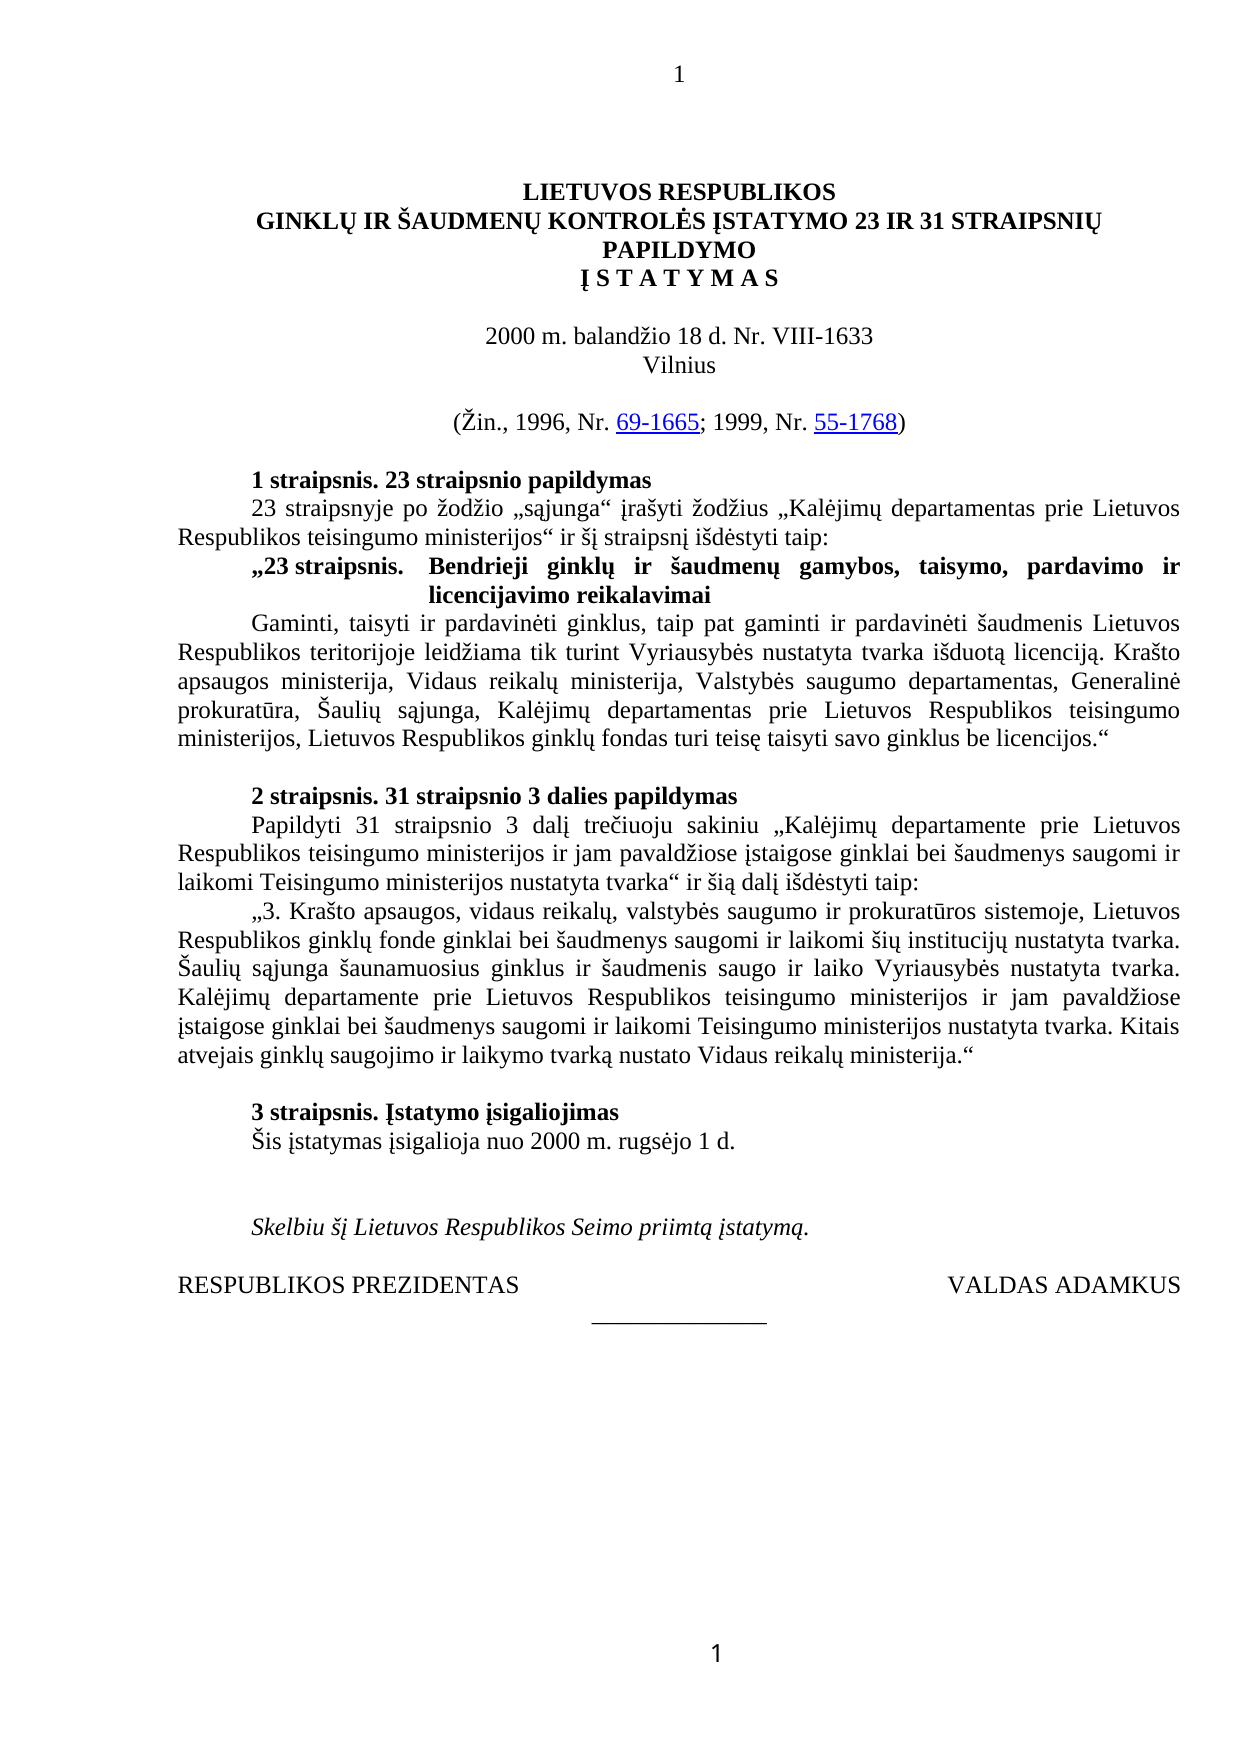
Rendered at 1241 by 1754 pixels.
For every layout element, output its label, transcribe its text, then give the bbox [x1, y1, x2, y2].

text Šis įstatymas įsigalioja nuo 2000 m. rugsėjo 1 d. [177, 1126, 1181, 1155]
text LIETUVOS RESPUBLIKOS [177, 177, 1181, 206]
text 3 straipsnis. Įstatymo įsigaliojimas [177, 1097, 1181, 1126]
text „23 straipsnis. Bendrieji ginklų ir šaudmenų gamybos, taisymo, pardavimo ir licencijavimo reikalavimai [251, 551, 1181, 608]
text 1 straipsnis. 23 straipsnio papildymas [177, 465, 1181, 493]
text 23 straipsnyje po žodžio „sąjunga“ įrašyti žodžius „Kalėjimų departamentas prie Lietuvos Respublikos teisingumo ministerijos“ ir šį straipsnį išdėstyti taip: [177, 493, 1181, 551]
text RESPUBLIKOS PREZIDENTAS VALDAS ADAMKUS [177, 1270, 1181, 1298]
text ______________ [177, 1298, 1181, 1327]
text (Žin., 1996, Nr. 69-1665; 1999, Nr. 55-1768) [177, 407, 1181, 436]
text „3. Krašto apsaugos, vidaus reikalų, valstybės saugumo ir prokuratūros sistemoje, Lietuvos Respublikos ginklų fonde ginklai bei šaudmenys saugomi ir laikomi šių institucijų nustatyta tvarka. Šaulių sąjunga šaunamuosius ginklus ir šaudmenis saugo ir laiko Vyriausybės nustatyta tvarka. Kalėjimų departamente prie Lietuvos Respublikos teisingumo ministerijos ir jam pavaldžiose įstaigose ginklai bei šaudmenys saugomi ir laikomi Teisingumo ministerijos nustatyta tvarka. Kitais atvejais ginklų saugojimo ir laikymo tvarką nustato Vidaus reikalų ministerija.“ [177, 896, 1181, 1068]
text Papildyti 31 straipsnio 3 dalį trečiuoju sakiniu „Kalėjimų departamente prie Lietuvos Respublikos teisingumo ministerijos ir jam pavaldžiose įstaigose ginklai bei šaudmenys saugomi ir laikomi Teisingumo ministerijos nustatyta tvarka“ ir šią dalį išdėstyti taip: [177, 810, 1181, 896]
text 2000 m. balandžio 18 d. Nr. VIII-1633 [177, 321, 1181, 350]
text Vilnius [177, 350, 1181, 378]
text Skelbiu šį Lietuvos Respublikos Seimo priimtą įstatymą. [177, 1212, 1181, 1241]
text Gaminti, taisyti ir pardavinėti ginklus, taip pat gaminti ir pardavinėti šaudmenis Lietuvos Respublikos teritorijoje leidžiama tik turint Vyriausybės nustatyta tvarka išduotą licenciją. Krašto apsaugos ministerija, Vidaus reikalų ministerija, Valstybės saugumo departamentas, Generalinė prokuratūra, Šaulių sąjunga, Kalėjimų departamentas prie Lietuvos Respublikos teisingumo ministerijos, Lietuvos Respublikos ginklų fondas turi teisę taisyti savo ginklus be licencijos.“ [177, 608, 1181, 752]
text GINKLŲ IR ŠAUDMENŲ KONTROLĖS ĮSTATYMO 23 IR 31 STRAIPSNIŲ PAPILDYMO [177, 206, 1181, 263]
text 2 straipsnis. 31 straipsnio 3 dalies papildymas [177, 781, 1181, 810]
text Į S T A T Y M A S [177, 263, 1181, 292]
